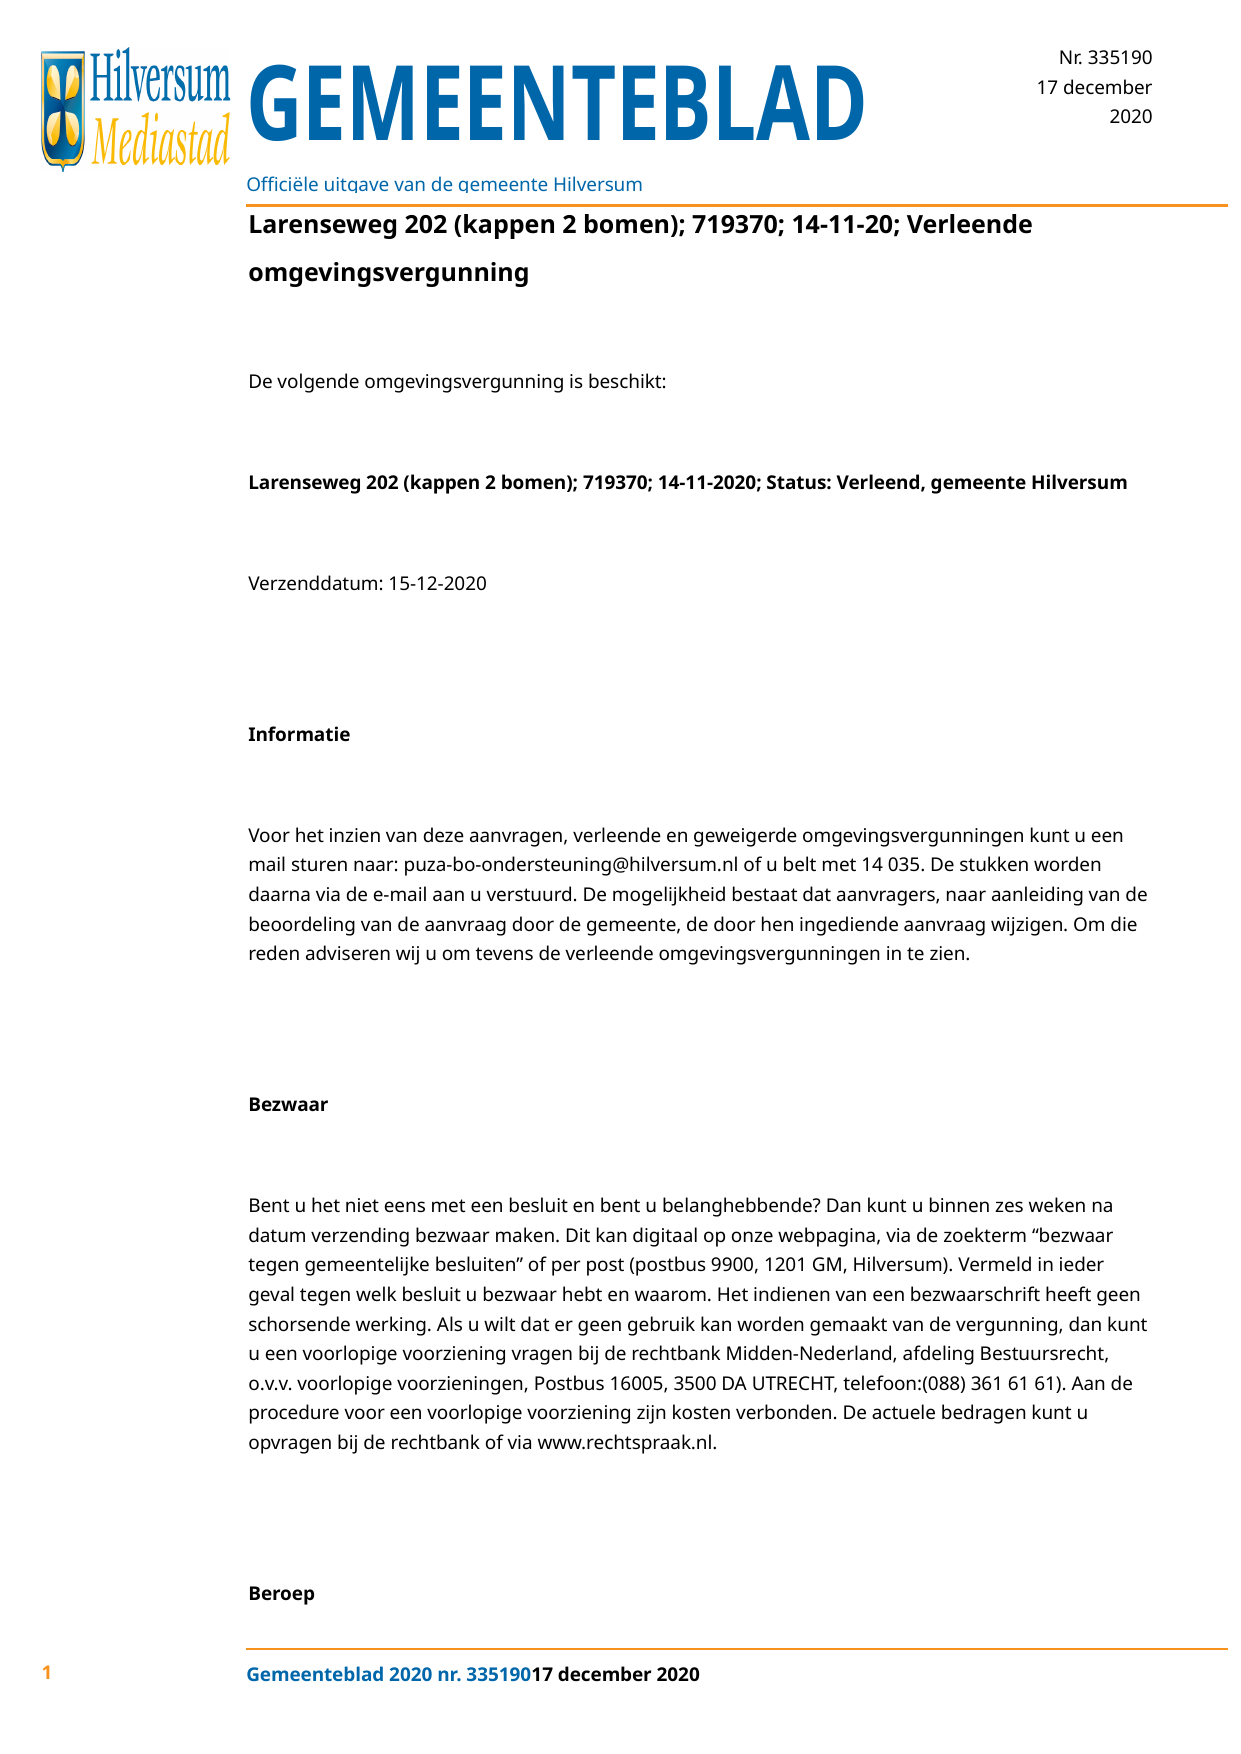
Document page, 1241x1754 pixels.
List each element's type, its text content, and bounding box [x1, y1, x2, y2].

text Verzenddatum: 15-12-2020 [248, 570, 1152, 596]
text Larenseweg 202 (kappen 2 bomen); 719370; 14-11-20; Verleende omgevingsvergunning [248, 207, 1152, 288]
text Bent u het niet eens met een besluit en bent u belanghebbende? Dan kunt u binnen zes weken na datum verzending bezwaar maken. Dit kan digitaal op onze webpagina, via de zoekterm “bezwaar tegen gemeentelijke besluiten” of per post (postbus 9900, 1201 GM, Hilversum). Vermeld in ieder geval tegen welk besluit u bezwaar hebt en waarom. Het indienen van een bezwaarschrift heeft geen schorsende werking. Als u wilt dat er geen gebruik kan worden gemaakt van de vergunning, dan kunt u een voorlopige voorziening vragen bij de rechtbank Midden-Nederland, afdeling Bestuursrecht, o.v.v. voorlopige voorzieningen, Postbus 16005, 3500 DA UTRECHT, telefoon:(088) 361 61 61). Aan de procedure voor een voorlopige voorziening zijn kosten verbonden. De actuele bedragen kunt u opvragen bij de rechtbank of via www.rechtspraak.nl. [248, 1192, 1152, 1455]
text De volgende omgevingsvergunning is beschikt: [248, 368, 1152, 394]
text Bezwaar [248, 1092, 1152, 1117]
text Informatie [248, 721, 1152, 747]
text Larenseweg 202 (kappen 2 bomen); 719370; 14-11-2020; Status: Verleend, gemeente Hilversum [248, 469, 1152, 495]
picture [41, 47, 231, 172]
text Voor het inzien van deze aanvragen, verleende en geweigerde omgevingsvergunningen kunt u een mail sturen naar: puza-bo-ondersteuning@hilversum.nl of u belt met 14 035. De stukken worden daarna via de e-mail aan u verstuurd. De mogelijkheid bestaat dat aanvragers, naar aanleiding van de beoordeling van de aanvraag door de gemeente, de door hen ingediende aanvraag wijzigen. Om die reden adviseren wij u om tevens de verleende omgevingsvergunningen in te zien. [248, 822, 1152, 966]
text Beroep [248, 1580, 1152, 1606]
